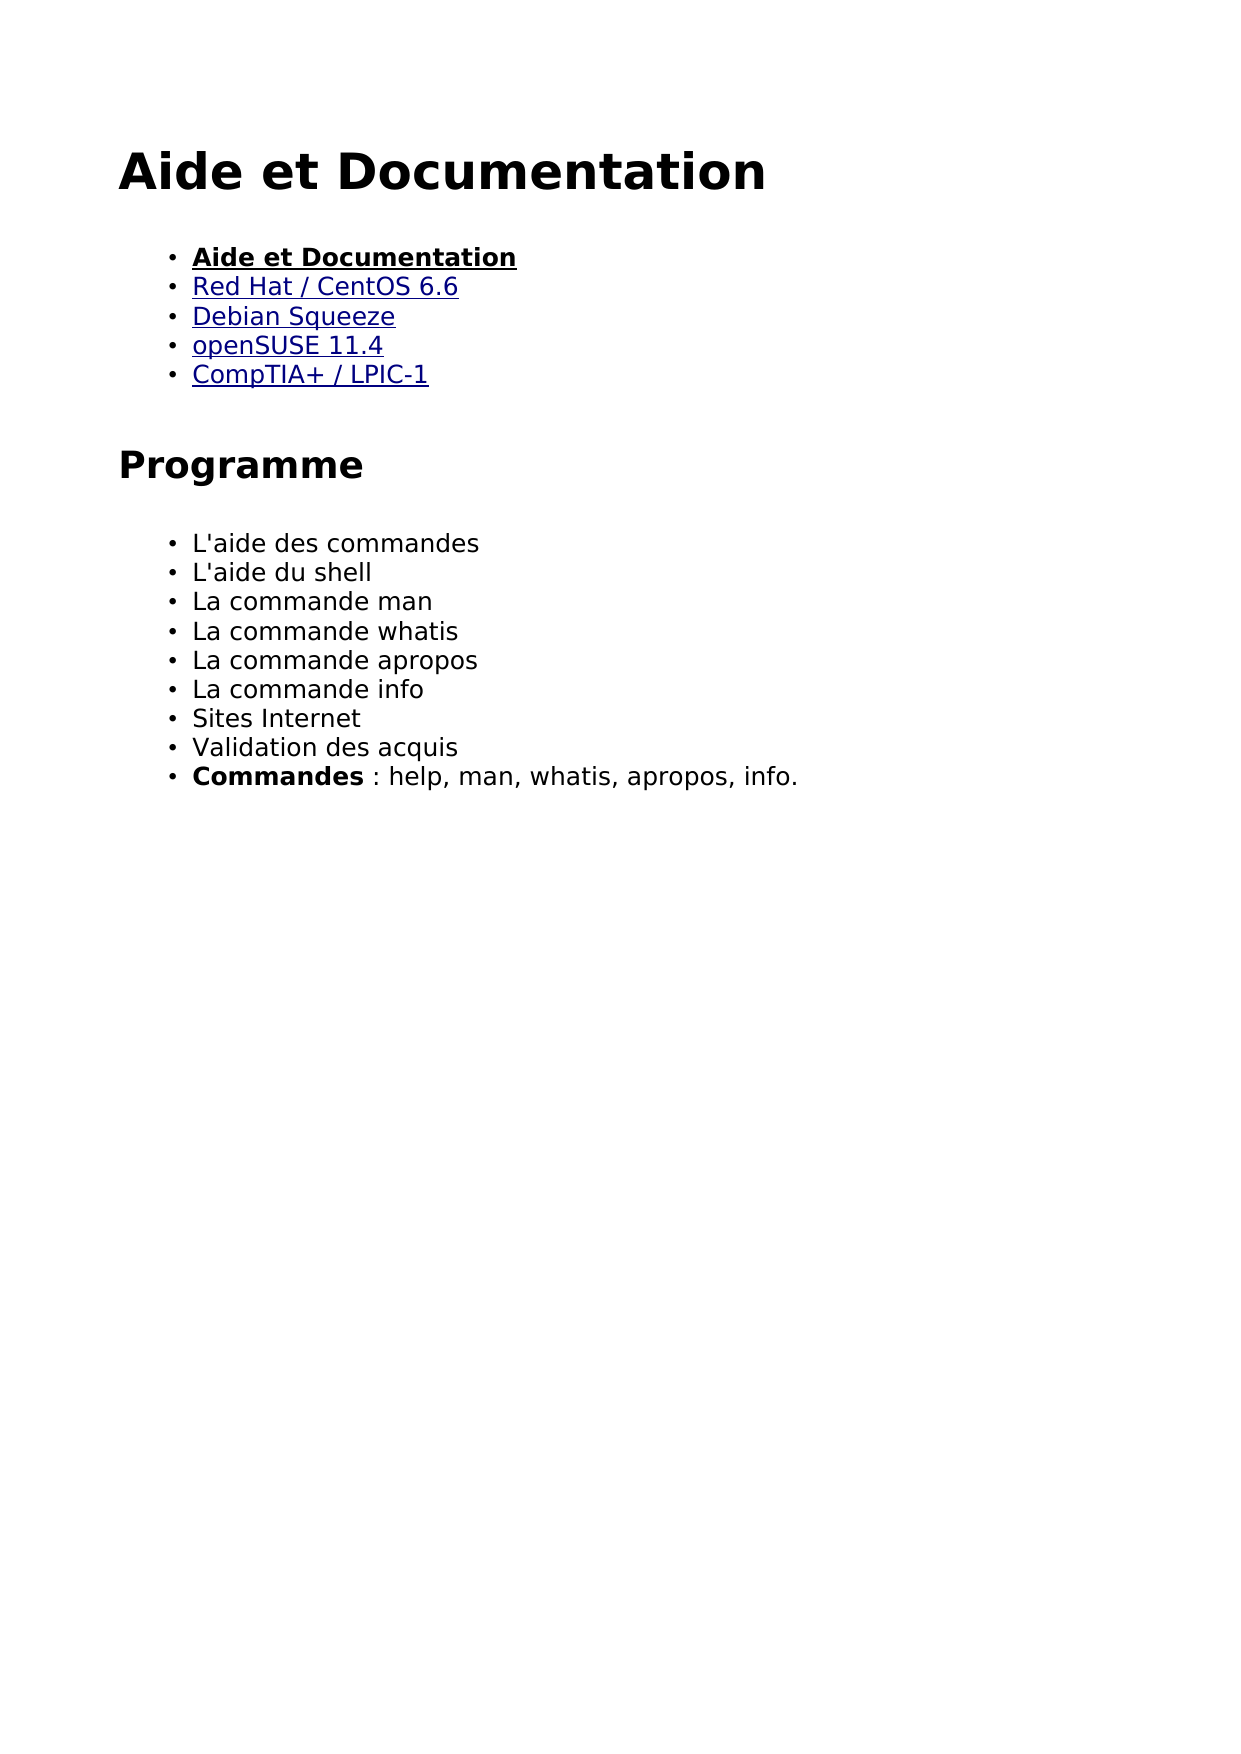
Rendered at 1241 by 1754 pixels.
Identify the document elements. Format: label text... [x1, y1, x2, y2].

list L'aide du shell [177, 558, 1122, 588]
list Sites Internet [177, 704, 1122, 733]
subtitle Aide et Documentation [118, 143, 1122, 201]
list openSUSE 11.4 [177, 331, 1122, 360]
list CompTIA+ / LPIC-1 [177, 360, 1122, 389]
list Aide et Documentation [177, 243, 1122, 272]
list Debian Squeeze [177, 302, 1122, 331]
subtitle Programme [118, 444, 1122, 487]
list Commandes : help, man, whatis, apropos, info. [177, 763, 1122, 792]
list Validation des acquis [177, 733, 1122, 763]
list La commande apropos [177, 646, 1122, 675]
list L'aide des commandes [177, 529, 1122, 558]
list La commande man [177, 588, 1122, 617]
list Red Hat / CentOS 6.6 [177, 272, 1122, 302]
list La commande info [177, 675, 1122, 704]
list La commande whatis [177, 617, 1122, 646]
